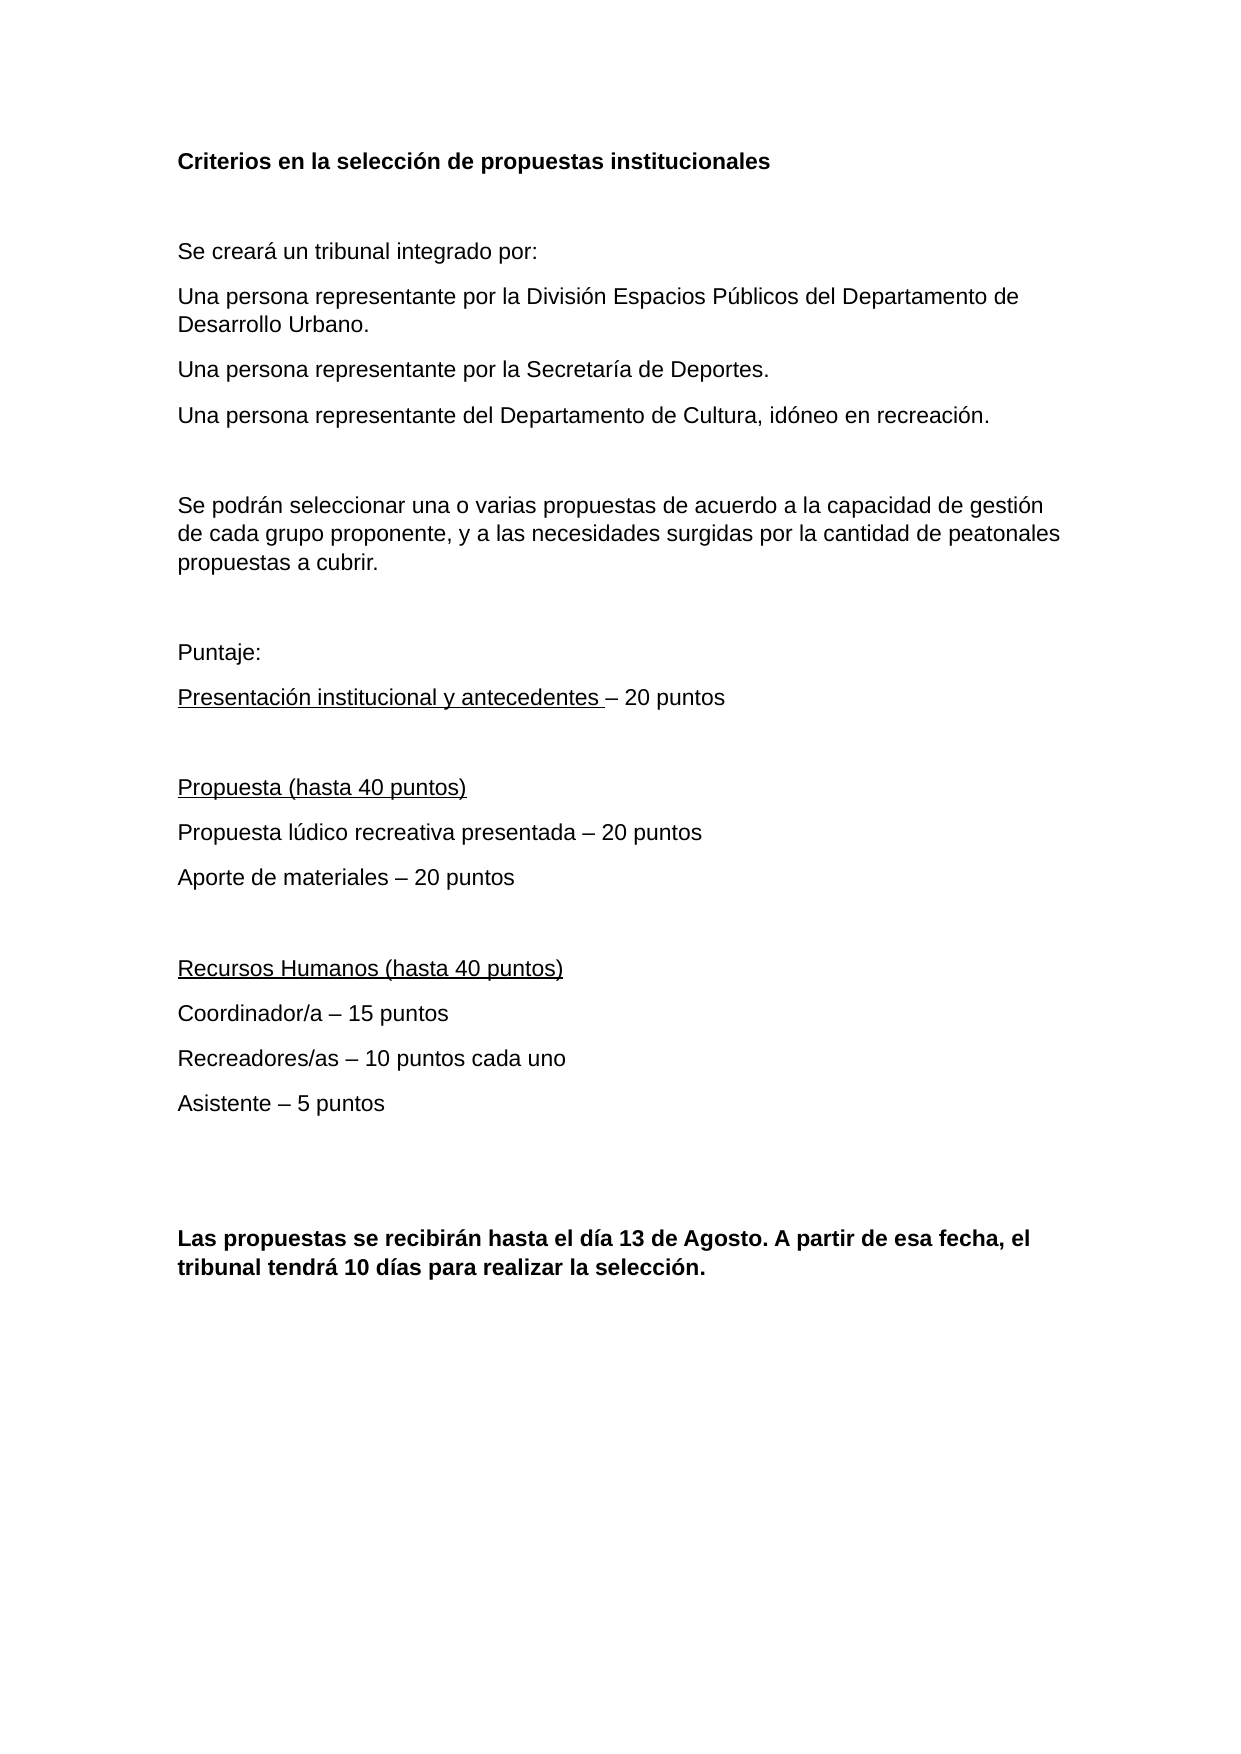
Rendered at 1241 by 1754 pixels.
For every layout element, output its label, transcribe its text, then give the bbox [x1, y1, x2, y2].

text Las propuestas se recibirán hasta el día 13 de Agosto. A partir de esa fecha, el tribunal tendrá 10 días para realizar la selección. [177, 1225, 1063, 1280]
text Criterios en la selección de propuestas institucionales [177, 148, 1063, 174]
text Se creará un tribunal integrado por: [177, 238, 1063, 264]
text Puntaje: [177, 639, 1063, 665]
text Recreadores/as – 10 puntos cada uno [177, 1045, 1063, 1071]
text Una persona representante por la División Espacios Públicos del Departamento de Desarrollo Urbano. [177, 283, 1063, 338]
text Presentación institucional y antecedentes – 20 puntos [177, 684, 1063, 710]
text Coordinador/a – 15 puntos [177, 1000, 1063, 1026]
text Recursos Humanos (hasta 40 puntos) [177, 954, 1063, 981]
text Aporte de materiales – 20 puntos [177, 864, 1063, 891]
text Asistente – 5 puntos [177, 1090, 1063, 1116]
text Se podrán seleccionar una o varias propuestas de acuerdo a la capacidad de gestión de cada grupo proponente, y a las necesidades surgidas por la cantidad de peatonales propuestas a cubrir. [177, 492, 1063, 575]
text Una persona representante por la Secretaría de Deportes. [177, 356, 1063, 383]
text Propuesta lúdico recreativa presentada – 20 puntos [177, 819, 1063, 846]
text Una persona representante del Departamento de Cultura, idóneo en recreación. [177, 402, 1063, 428]
text Propuesta (hasta 40 puntos) [177, 774, 1063, 801]
